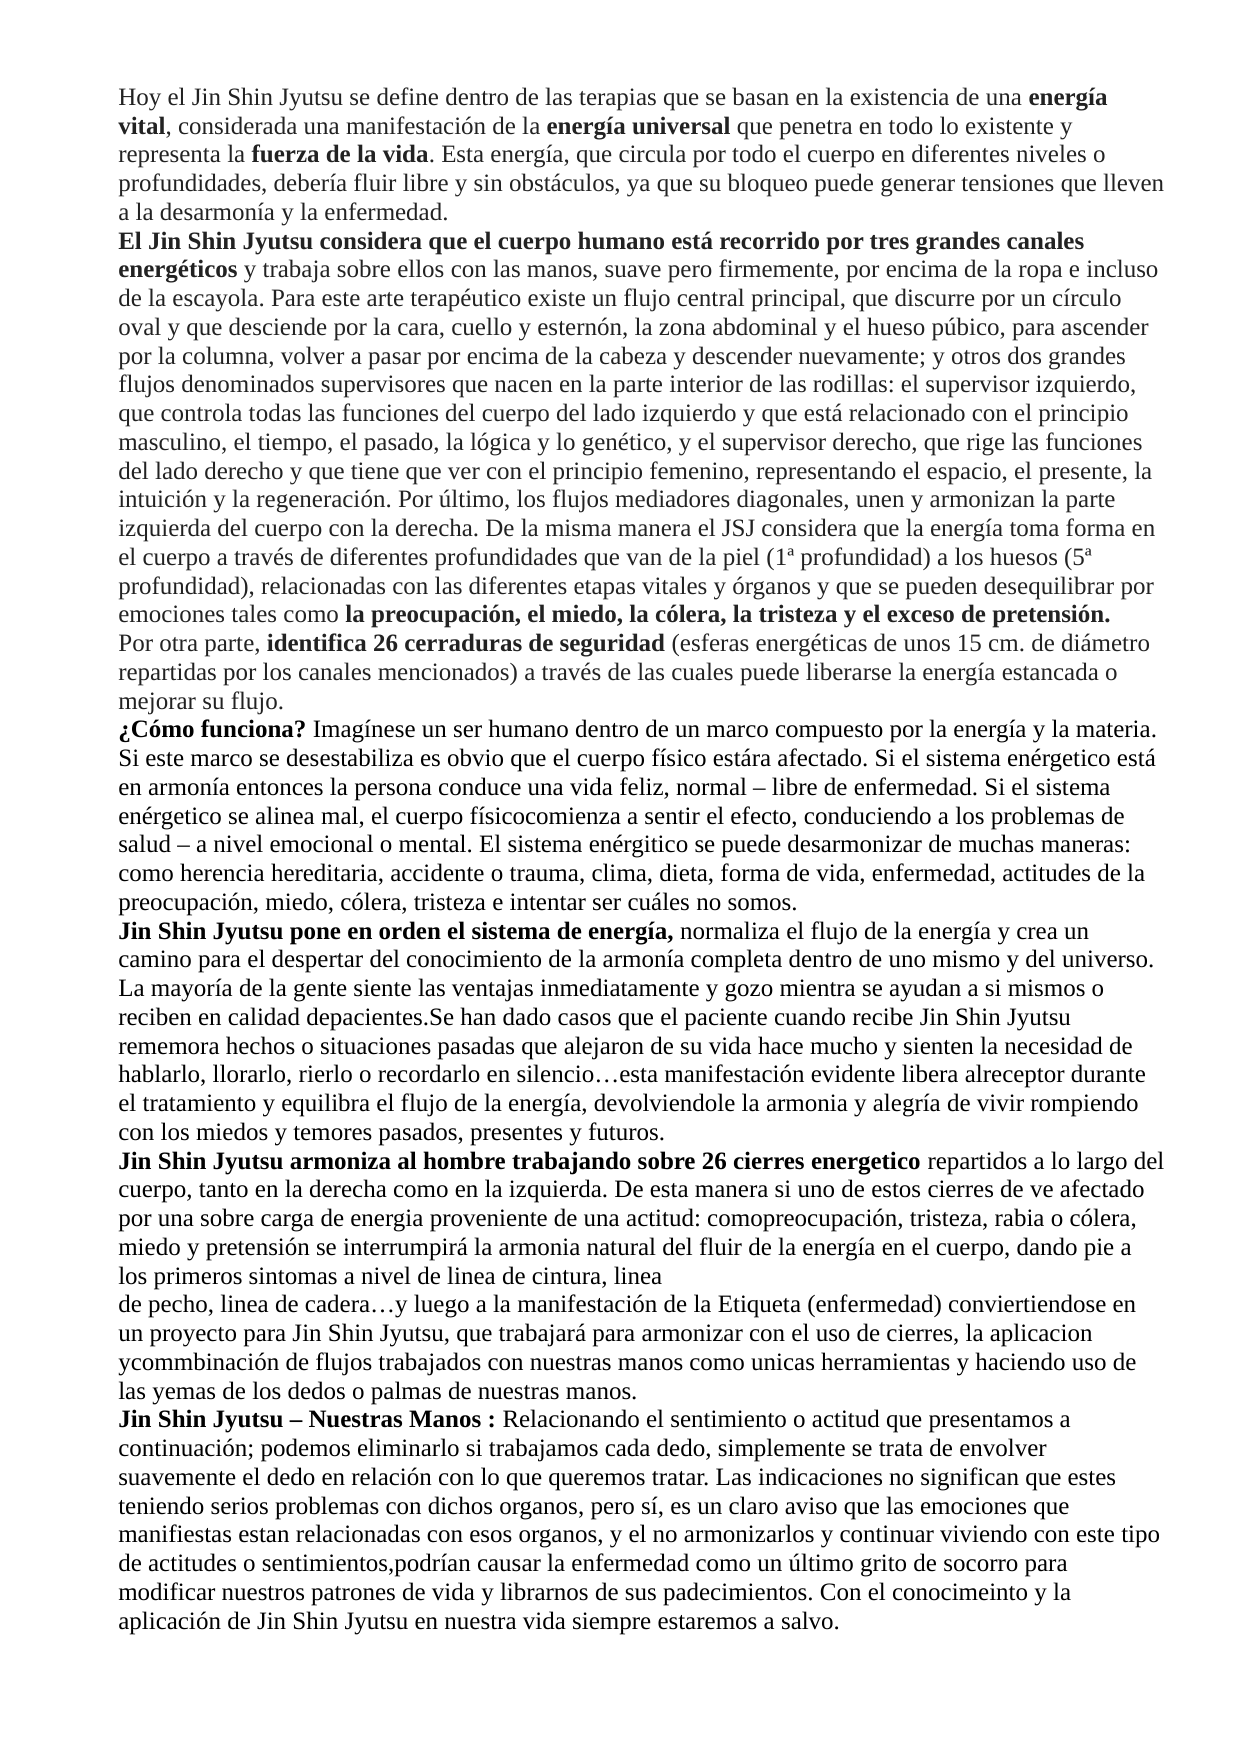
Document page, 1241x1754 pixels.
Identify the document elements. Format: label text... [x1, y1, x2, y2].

text Jin Shin Jyutsu armoniza al hombre trabajando sobre 26 cierres energetico repartidos a lo largo del cuerpo, tanto en la derecha como en la izquierda. De esta manera si uno de estos cierres de ve afectado por una sobre carga de energia proveniente de una actitud: comopreocupación, tristeza, rabia o cólera, miedo y pretensión se interrumpirá la armonia natural del fluir de la energía en el cuerpo, dando pie a los primeros sintomas a nivel de linea de cintura, linea [118, 1146, 1165, 1289]
text de pecho, linea de cadera…y luego a la manifestación de la Etiqueta (enfermedad) conviertiendose en un proyecto para Jin Shin Jyutsu, que trabajará para armonizar con el uso de cierres, la aplicacion ycommbinación de flujos trabajados con nuestras manos como unicas herramientas y haciendo uso de las yemas de los dedos o palmas de nuestras manos. [118, 1289, 1165, 1404]
text Jin Shin Jyutsu pone en orden el sistema de energía, normaliza el flujo de la energía y crea un camino para el despertar del conocimiento de la armonía completa dentro de uno mismo y del universo. La mayoría de la gente siente las ventajas inmediatamente y gozo mientra se ayudan a si mismos o reciben en calidad depacientes.Se han dado casos que el paciente cuando recibe Jin Shin Jyutsu rememora hechos o situaciones pasadas que alejaron de su vida hace mucho y sienten la necesidad de hablarlo, llorarlo, rierlo o recordarlo en silencio…esta manifestación evidente libera alreceptor durante el tratamiento y equilibra el flujo de la energía, devolviendole la armonia y alegría de vivir rompiendo con los miedos y temores pasados, presentes y futuros. [118, 916, 1165, 1146]
text ¿Cómo funciona? Imagínese un ser humano dentro de un marco compuesto por la energía y la materia. Si este marco se desestabiliza es obvio que el cuerpo físico estára afectado. Si el sistema enérgetico está en armonía entonces la persona conduce una vida feliz, normal – libre de enfermedad. Si el sistema enérgetico se alinea mal, el cuerpo físicocomienza a sentir el efecto, conduciendo a los problemas de salud – a nivel emocional o mental. El sistema enérgitico se puede desarmonizar de muchas maneras: como herencia hereditaria, accidente o trauma, clima, dieta, forma de vida, enfermedad, actitudes de la preocupación, miedo, cólera, tristeza e intentar ser cuáles no somos. [118, 714, 1165, 916]
text Jin Shin Jyutsu – Nuestras Manos : Relacionando el sentimiento o actitud que presentamos a continuación; podemos eliminarlo si trabajamos cada dedo, simplemente se trata de envolver suavemente el dedo en relación con lo que queremos tratar. Las indicaciones no significan que estes teniendo serios problemas con dichos organos, pero sí, es un claro aviso que las emociones que manifiestas estan relacionadas con esos organos, y el no armonizarlos y continuar viviendo con este tipo de actitudes o sentimientos,podrían causar la enfermedad como un último grito de socorro para modificar nuestros patrones de vida y librarnos de sus padecimientos. Con el conocimeinto y la aplicación de Jin Shin Jyutsu en nuestra vida siempre estaremos a salvo. [118, 1404, 1165, 1634]
text Hoy el Jin Shin Jyutsu se define dentro de las terapias que se basan en la existencia de una energía vital, considerada una manifestación de la energía universal que penetra en todo lo existente y representa la fuerza de la vida. Esta energía, que circula por todo el cuerpo en diferentes niveles o profundidades, debería fluir libre y sin obstáculos, ya que su bloqueo puede generar tensiones que lleven a la desarmonía y la enfermedad. El Jin Shin Jyutsu considera que el cuerpo humano está recorrido por tres grandes canales energéticos y trabaja sobre ellos con las manos, suave pero firmemente, por encima de la ropa e incluso de la escayola. Para este arte terapéutico existe un flujo central principal, que discurre por un círculo oval y que desciende por la cara, cuello y esternón, la zona abdominal y el hueso púbico, para ascender por la columna, volver a pasar por encima de la cabeza y descender nuevamente; y otros dos grandes flujos denominados supervisores que nacen en la parte interior de las rodillas: el supervisor izquierdo, que controla todas las funciones del cuerpo del lado izquierdo y que está relacionado con el principio masculino, el tiempo, el pasado, la lógica y lo genético, y el supervisor derecho, que rige las funciones del lado derecho y que tiene que ver con el principio femenino, representando el espacio, el presente, la intuición y la regeneración. Por último, los flujos mediadores diagonales, unen y armonizan la parte izquierda del cuerpo con la derecha. De la misma manera el JSJ considera que la energía toma forma en el cuerpo a través de diferentes profundidades que van de la piel (1ª profundidad) a los huesos (5ª profundidad), relacionadas con las diferentes etapas vitales y órganos y que se pueden desequilibrar por emociones tales como la preocupación, el miedo, la cólera, la tristeza y el exceso de pretensión. Por otra parte, identifica 26 cerraduras de seguridad (esferas energéticas de unos 15 cm. de diámetro repartidas por los canales mencionados) a través de las cuales puede liberarse la energía estancada o mejorar su flujo. [118, 82, 1165, 714]
